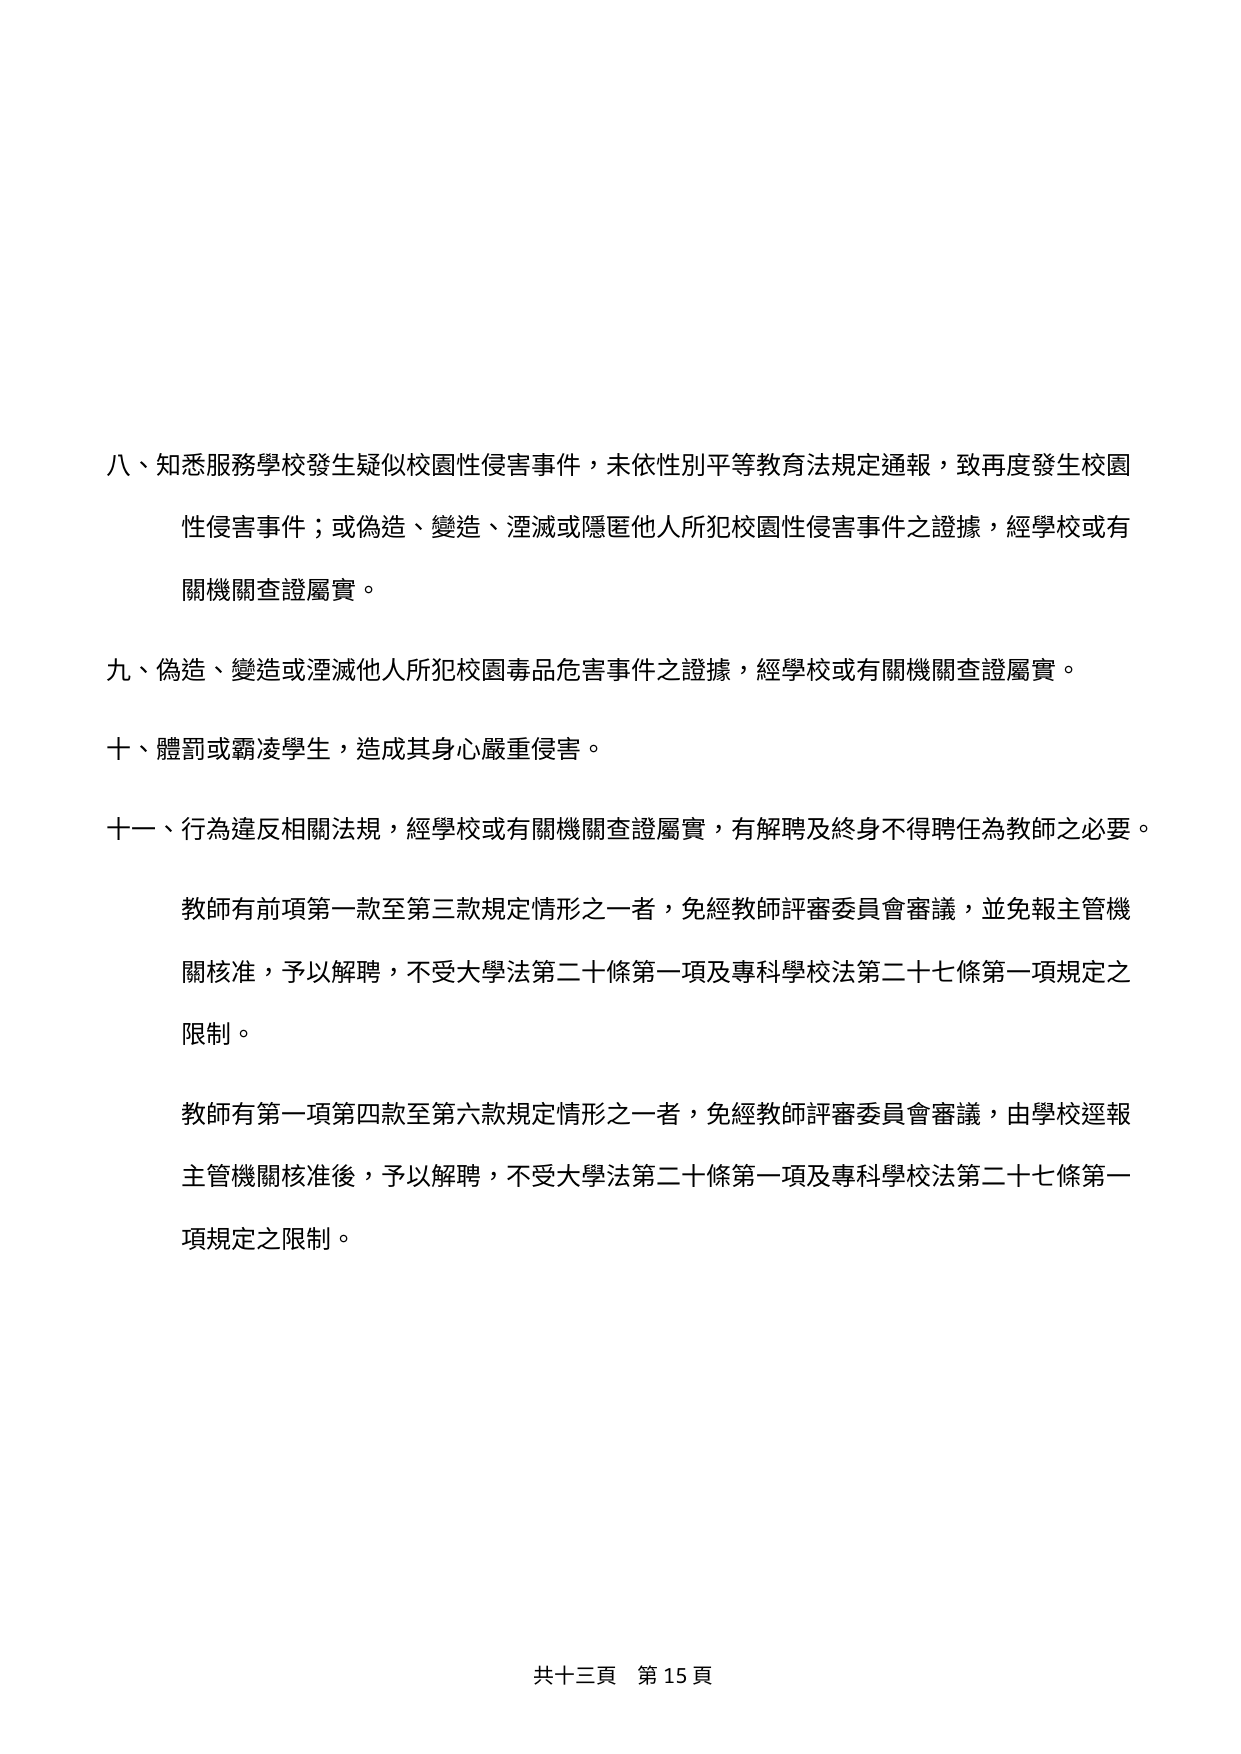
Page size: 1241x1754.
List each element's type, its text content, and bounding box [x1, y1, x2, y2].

text 九、偽造、變造或湮滅他人所犯校園毒品危害事件之證據，經學校或有關機關查證屬實。 [106, 627, 1140, 689]
text 教師有前項第一款至第三款規定情形之一者，免經教師評審委員會審議，並免報主管機關核准，予以解聘，不受大學法第二十條第一項及專科學校法第二十七條第一項規定之限制。 [106, 866, 1140, 1053]
text 八、知悉服務學校發生疑似校園性侵害事件，未依性別平等教育法規定通報，致再度發生校園性侵害事件；或偽造、變造、湮滅或隱匿他人所犯校園性侵害事件之證據，經學校或有關機關查證屬實。 [106, 422, 1140, 609]
text 十一、行為違反相關法規，經學校或有關機關查證屬實，有解聘及終身不得聘任為教師之必要。 [106, 786, 1140, 849]
text 十、體罰或霸凌學生，造成其身心嚴重侵害。 [106, 706, 1140, 769]
text 教師有第一項第四款至第六款規定情形之一者，免經教師評審委員會審議，由學校逕報主管機關核准後，予以解聘，不受大學法第二十條第一項及專科學校法第二十七條第一項規定之限制。 [106, 1071, 1140, 1258]
